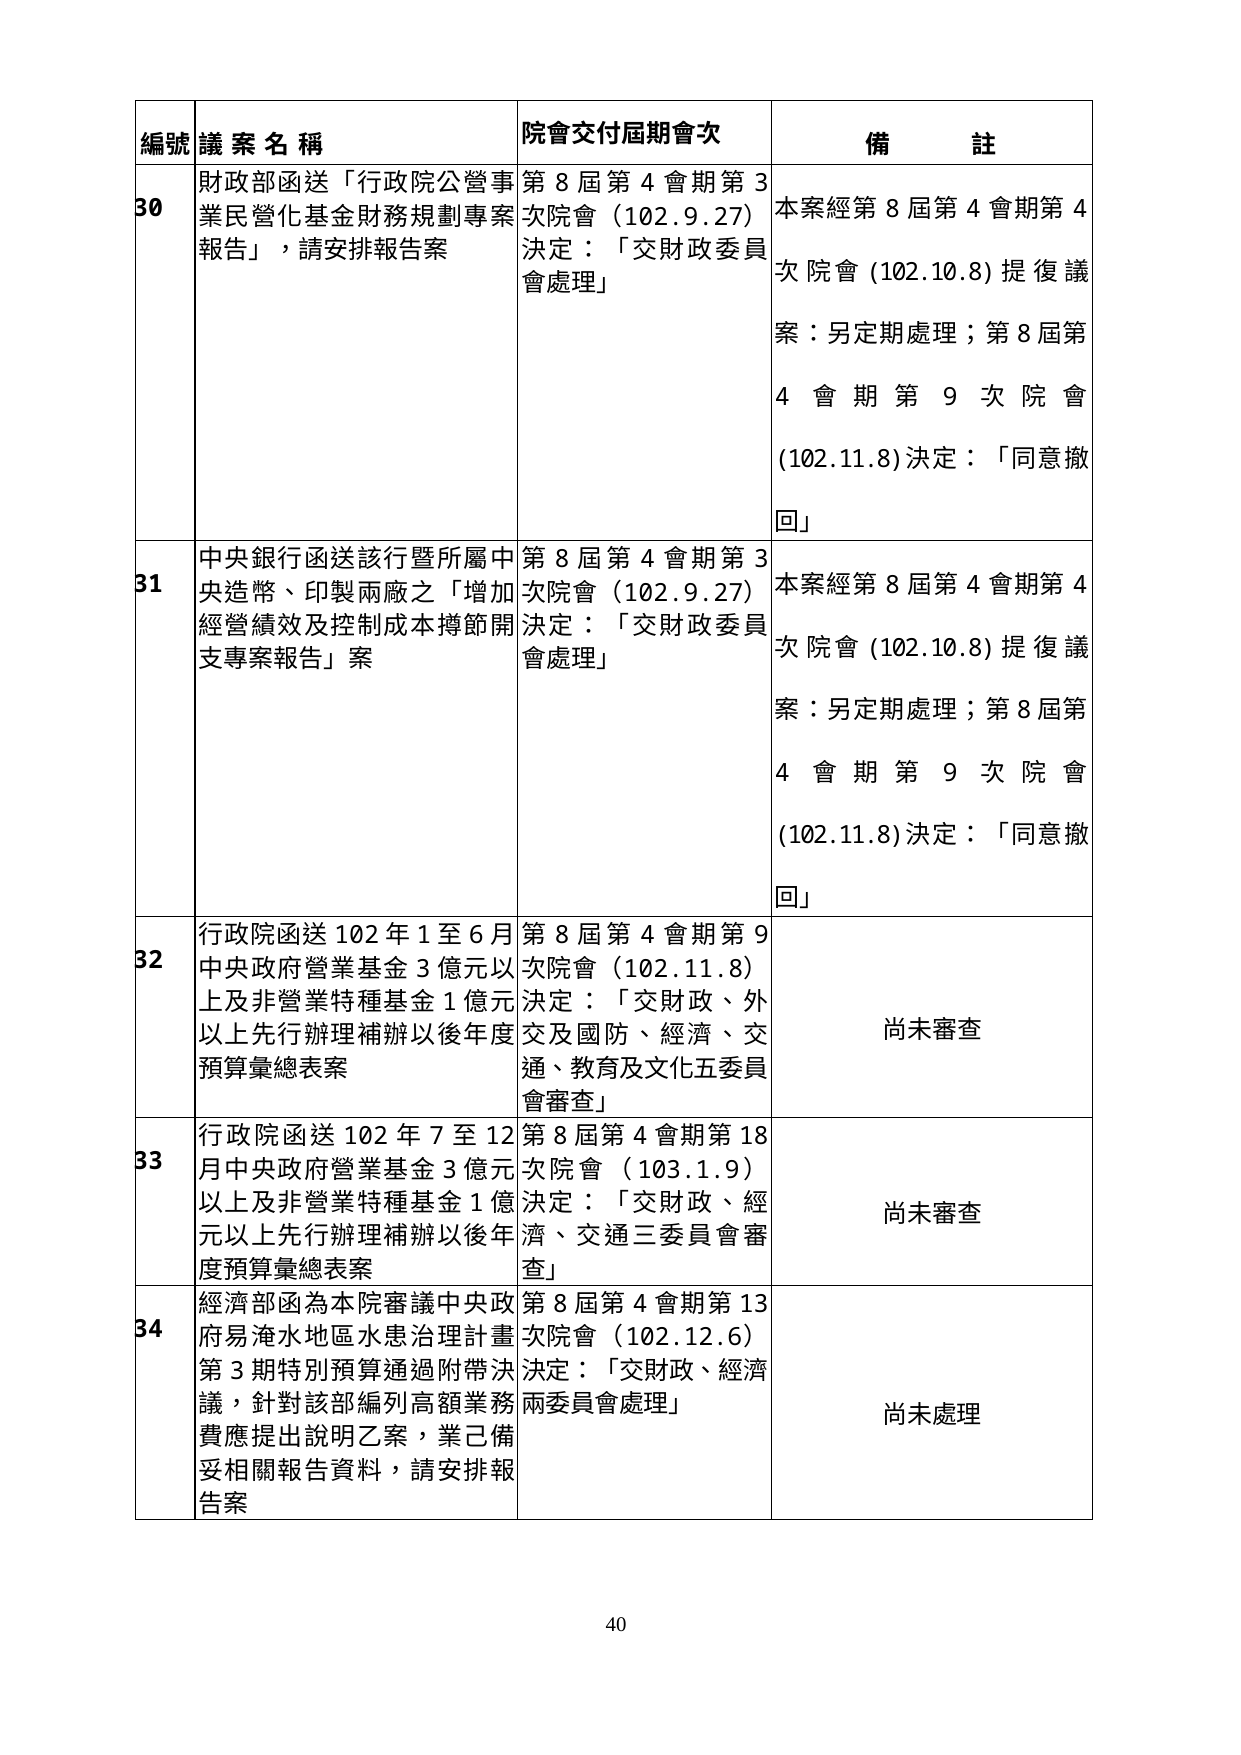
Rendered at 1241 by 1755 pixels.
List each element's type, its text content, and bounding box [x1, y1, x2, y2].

table_cell [136, 917, 194, 1117]
table_cell [136, 1322, 143, 1334]
table_header 編號 [136, 101, 194, 164]
table_cell 第8屆第4會期第9次院會（102.11.8）決定：「交財政、外交及國防、經濟、交通、教育及文化五委員會審查」 [518, 917, 771, 1117]
table_header 院會交付屆期會次 [518, 101, 771, 164]
table_cell 第8屆第4會期第3次院會（102.9.27）決定：「交財政委員會處理」 [518, 541, 771, 916]
table_cell 第8屆第4會期第3次院會（102.9.27）決定：「交財政委員會處理」 [518, 165, 771, 540]
table_cell [136, 541, 194, 916]
table_cell [136, 201, 143, 213]
table_cell 尚未處理 [772, 1286, 1092, 1519]
table_cell 財政部函送「行政院公營事業民營化基金財務規劃專案報告」，請安排報告案 [196, 165, 517, 540]
table_header 議案名稱 [196, 101, 517, 164]
table_cell 尚未審查 [772, 917, 1092, 1117]
table_cell [136, 1286, 194, 1519]
table_cell 第8屆第4會期第18次院會（103.1.9）決定：「交財政、經濟、交通三委員會審查」 [518, 1118, 771, 1285]
table_cell 中央銀行函送該行暨所屬中央造幣、印製兩廠之「增加經營績效及控制成本撙節開支專案報告」案 [196, 541, 517, 916]
table_header 備 註 [772, 101, 1092, 164]
table_cell 經濟部函為本院審議中央政府易淹水地區水患治理計畫第3期特別預算通過附帶決議，針對該部編列高額業務費應提出說明乙案，業己備妥相關報告資料，請安排報告案 [196, 1286, 517, 1519]
table_cell 行政院函送102年1至6月中央政府營業基金3億元以上及非營業特種基金1億元以上先行辦理補辦以後年度預算彙總表案 [196, 917, 517, 1117]
table_cell [136, 577, 143, 589]
table_cell 本案經第8屆第4會期第4次院會(102.10.8)提復議案：另定期處理；第8屆第4會期第9次院會(102.11.8)決定：「同意撤回」 [772, 541, 1092, 916]
table_cell [136, 165, 194, 540]
table_cell 行政院函送102年7至12月中央政府營業基金3億元以上及非營業特種基金1億元以上先行辦理補辦以後年度預算彙總表案 [196, 1118, 517, 1285]
table_cell 本案經第8屆第4會期第4次院會(102.10.8)提復議案：另定期處理；第8屆第4會期第9次院會(102.11.8)決定：「同意撤回」 [772, 165, 1092, 540]
table_cell 第8屆第4會期第13次院會（102.12.6）決定：「交財政、經濟兩委員會處理」 [518, 1286, 771, 1519]
table_cell 尚未審查 [772, 1118, 1092, 1285]
table_cell [136, 1118, 194, 1285]
table_cell [136, 1154, 143, 1166]
table_cell [136, 953, 143, 965]
